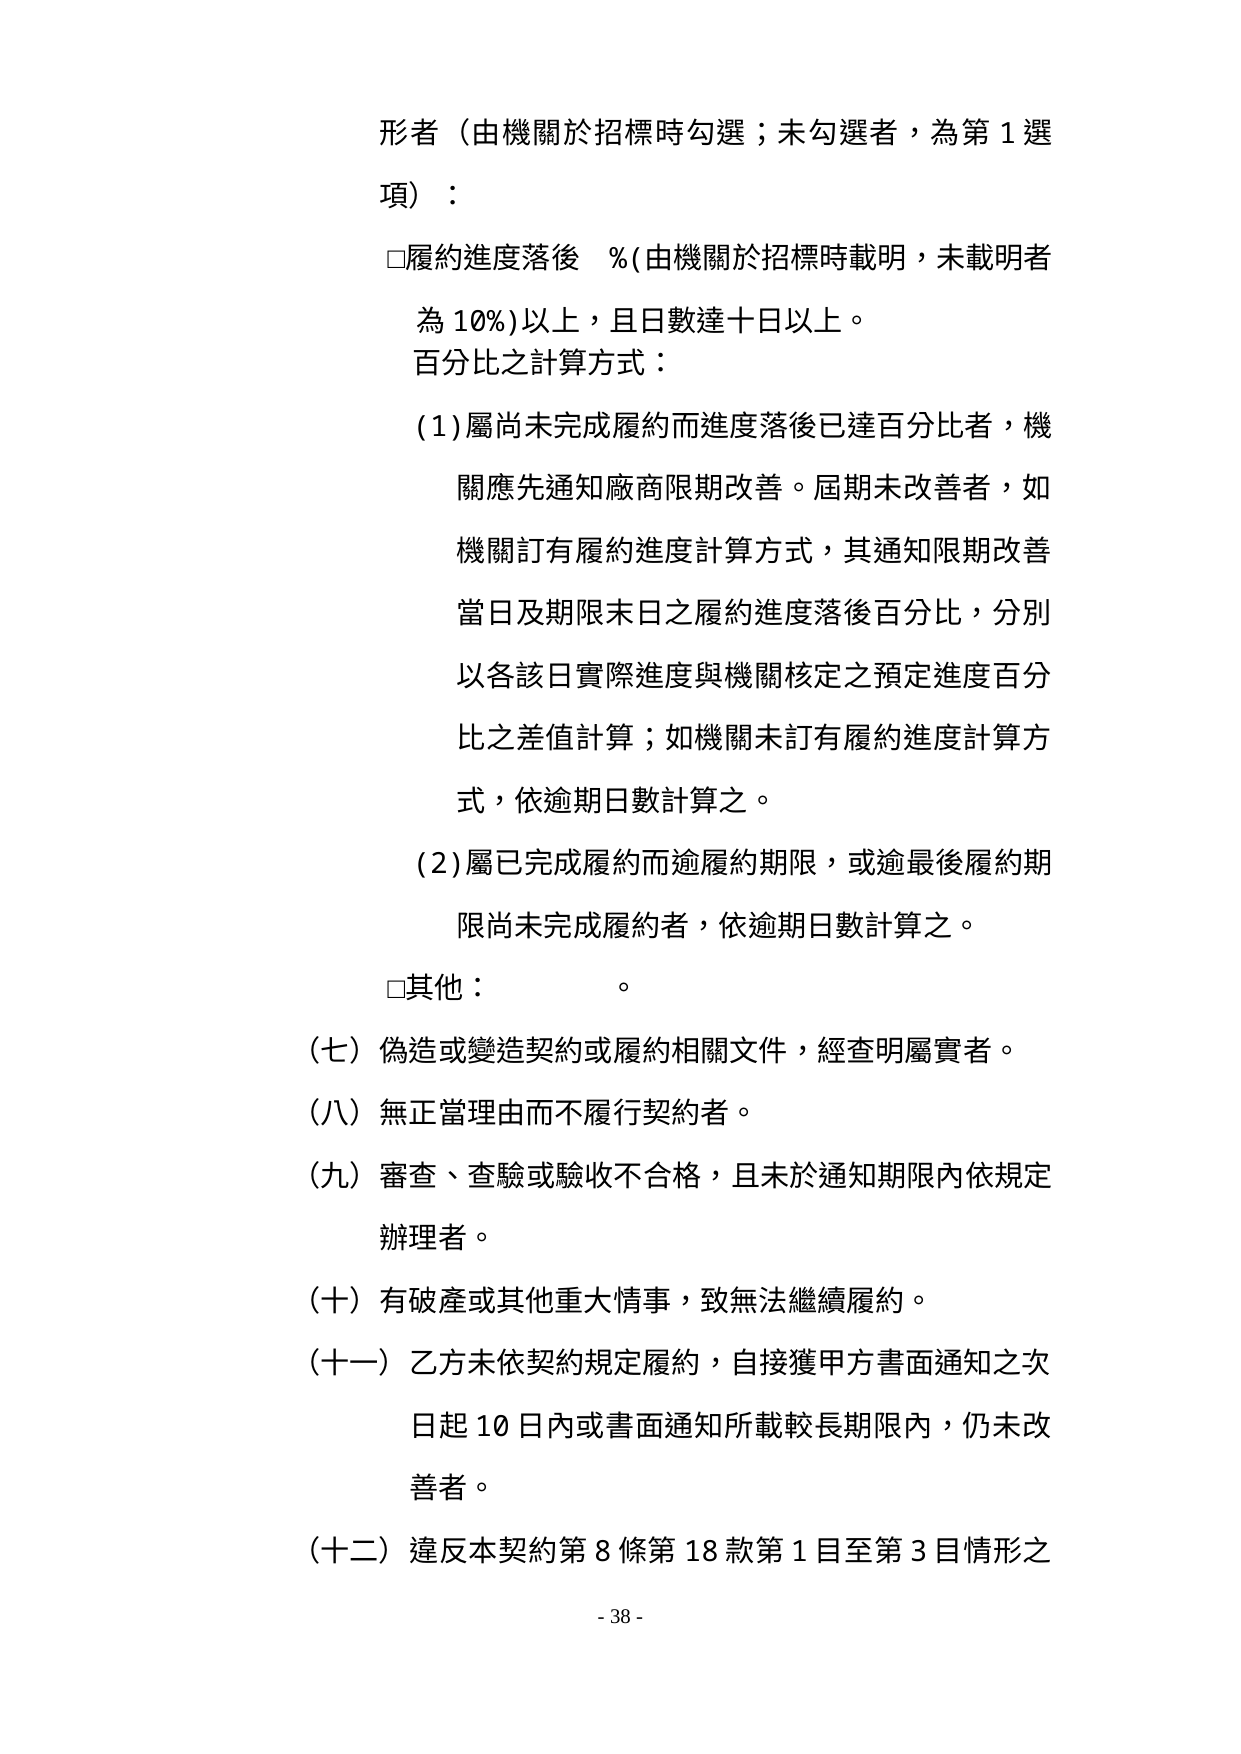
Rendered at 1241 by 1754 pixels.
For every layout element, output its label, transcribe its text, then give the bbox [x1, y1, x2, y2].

text (1)屬尚未完成履約而進度落後已達百分比者，機關應先通知廠商限期改善。屆期未改善者，如機關訂有履約進度計算方式，其通知限期改善當日及期限末日之履約進度落後百分比，分別以各該日實際進度與機關核定之預定進度百分比之差值計算；如機關未訂有履約進度計算方式，依逾期日數計算之。 [412, 382, 1053, 819]
list 審查、查驗或驗收不合格，且未於通知期限內依規定辦理者。 [291, 1132, 1053, 1257]
text (2)屬已完成履約而逾履約期限，或逾最後履約期限尚未完成履約者，依逾期日數計算之。 [412, 819, 1053, 944]
list 違反本契約第8條第18款第1目至第3目情形之 [291, 1507, 1053, 1569]
list 有破產或其他重大情事，致無法繼續履約。 [291, 1257, 1053, 1319]
text 百分比之計算方式： [412, 339, 1053, 382]
text □履約進度落後 %(由機關於招標時載明，未載明者為10%)以上，且日數達十日以上。 [387, 214, 1053, 339]
list 無正當理由而不履行契約者。 [291, 1069, 1053, 1132]
list 乙方未依契約規定履約，自接獲甲方書面通知之次日起10日內或書面通知所載較長期限內，仍未改善者。 [291, 1319, 1053, 1507]
list 偽造或變造契約或履約相關文件，經查明屬實者。 [291, 1007, 1053, 1069]
text □其他： 。 [387, 944, 1053, 1007]
list 形者（由機關於招標時勾選；未勾選者，為第1選項）： [291, 89, 1053, 214]
